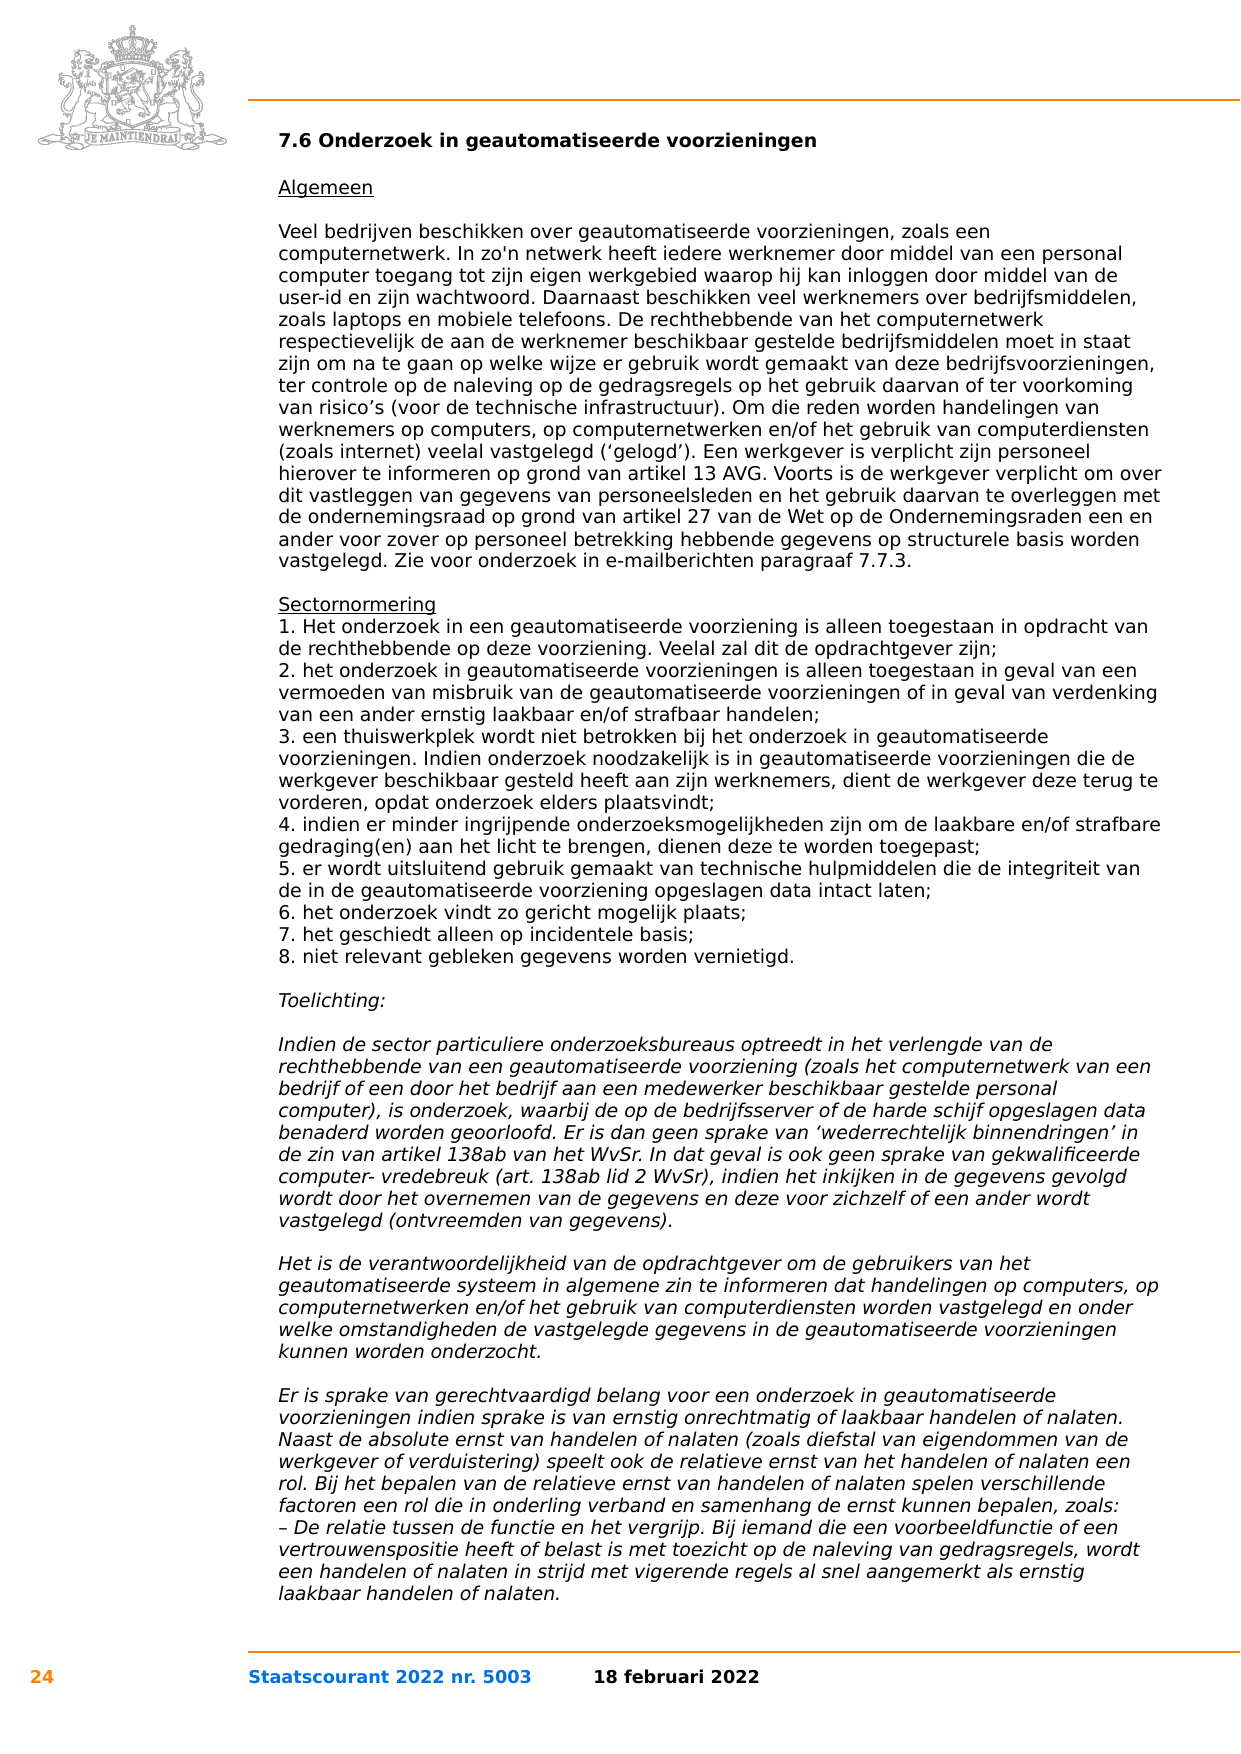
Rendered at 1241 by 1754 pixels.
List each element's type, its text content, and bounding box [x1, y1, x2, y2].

text Toelichting: [278, 990, 1163, 1012]
text – De relatie tussen de functie en het vergrijp. Bij iemand die een voorbeeldfunctie of een vertrouwenspositie heeft of belast is met toezicht op de naleving van gedragsregels, wordt een handelen of nalaten in strijd met vigerende regels al snel aangemerkt als ernstig laakbaar handelen of nalaten. [278, 1517, 1163, 1605]
subtitle Sectornormering [278, 594, 1163, 616]
text 7. het geschiedt alleen op incidentele basis; [278, 924, 1163, 946]
text 3. een thuiswerkplek wordt niet betrokken bij het onderzoek in geautomatiseerde voorzieningen. Indien onderzoek noodzakelijk is in geautomatiseerde voorzieningen die de werkgever beschikbaar gesteld heeft aan zijn werknemers, dient de werkgever deze terug te vorderen, opdat onderzoek elders plaatsvindt; [278, 726, 1163, 814]
subtitle 7.6 Onderzoek in geautomatiseerde voorzieningen [278, 130, 1163, 152]
text 6. het onderzoek vindt zo gericht mogelijk plaats; [278, 902, 1163, 924]
text Indien de sector particuliere onderzoeksbureaus optreedt in het verlengde van de rechthebbende van een geautomatiseerde voorziening (zoals het computernetwerk van een bedrijf of een door het bedrijf aan een medewerker beschikbaar gestelde personal computer), is onderzoek, waarbij de op de bedrijfsserver of de harde schijf opgeslagen data benaderd worden geoorloofd. Er is dan geen sprake van ‘wederrechtelijk binnendringen’ in de zin van artikel 138ab van het WvSr. In dat geval is ook geen sprake van gekwalificeerde computer- vredebreuk (art. 138ab lid 2 WvSr), indien het inkijken in de gegevens gevolgd wordt door het overnemen van de gegevens en deze voor zichzelf of een ander wordt vastgelegd (ontvreemden van gegevens). [278, 1034, 1163, 1231]
picture [38, 25, 227, 150]
text 1. Het onderzoek in een geautomatiseerde voorziening is alleen toegestaan in opdracht van de rechthebbende op deze voorziening. Veelal zal dit de opdrachtgever zijn; [278, 616, 1163, 660]
text 2. het onderzoek in geautomatiseerde voorzieningen is alleen toegestaan in geval van een vermoeden van misbruik van de geautomatiseerde voorzieningen of in geval van verdenking van een ander ernstig laakbaar en/of strafbaar handelen; [278, 660, 1163, 726]
text 8. niet relevant gebleken gegevens worden vernietigd. [278, 946, 1163, 968]
text Er is sprake van gerechtvaardigd belang voor een onderzoek in geautomatiseerde voorzieningen indien sprake is van ernstig onrechtmatig of laakbaar handelen of nalaten. Naast de absolute ernst van handelen of nalaten (zoals diefstal van eigendommen van de werkgever of verduistering) speelt ook de relatieve ernst van het handelen of nalaten een rol. Bij het bepalen van de relatieve ernst van handelen of nalaten spelen verschillende factoren een rol die in onderling verband en samenhang de ernst kunnen bepalen, zoals: [278, 1385, 1163, 1517]
text 4. indien er minder ingrijpende onderzoeksmogelijkheden zijn om de laakbare en/of strafbare gedraging(en) aan het licht te brengen, dienen deze te worden toegepast; [278, 814, 1163, 858]
text Het is de verantwoordelijkheid van de opdrachtgever om de gebruikers van het geautomatiseerde systeem in algemene zin te informeren dat handelingen op computers, op computernetwerken en/of het gebruik van computerdiensten worden vastgelegd en onder welke omstandigheden de vastgelegde gegevens in de geautomatiseerde voorzieningen kunnen worden onderzocht. [278, 1253, 1163, 1363]
subtitle Algemeen [278, 177, 1163, 199]
text Veel bedrijven beschikken over geautomatiseerde voorzieningen, zoals een computernetwerk. In zo'n netwerk heeft iedere werknemer door middel van een personal computer toegang tot zijn eigen werkgebied waarop hij kan inloggen door middel van de user-id en zijn wachtwoord. Daarnaast beschikken veel werknemers over bedrijfsmiddelen, zoals laptops en mobiele telefoons. De rechthebbende van het computernetwerk respectievelijk de aan de werknemer beschikbaar gestelde bedrijfsmiddelen moet in staat zijn om na te gaan op welke wijze er gebruik wordt gemaakt van deze bedrijfsvoorzieningen, ter controle op de naleving op de gedragsregels op het gebruik daarvan of ter voorkoming van risico’s (voor de technische infrastructuur). Om die reden worden handelingen van werknemers op computers, op computernetwerken en/of het gebruik van computerdiensten (zoals internet) veelal vastgelegd (‘gelogd’). Een werkgever is verplicht zijn personeel hierover te informeren op grond van artikel 13 AVG. Voorts is de werkgever verplicht om over dit vastleggen van gegevens van personeelsleden en het gebruik daarvan te overleggen met de ondernemingsraad op grond van artikel 27 van de Wet op de Ondernemingsraden een en ander voor zover op personeel betrekking hebbende gegevens op structurele basis worden vastgelegd. Zie voor onderzoek in e-mailberichten paragraaf 7.7.3. [278, 221, 1163, 572]
text 5. er wordt uitsluitend gebruik gemaakt van technische hulpmiddelen die de integriteit van de in de geautomatiseerde voorziening opgeslagen data intact laten; [278, 858, 1163, 902]
